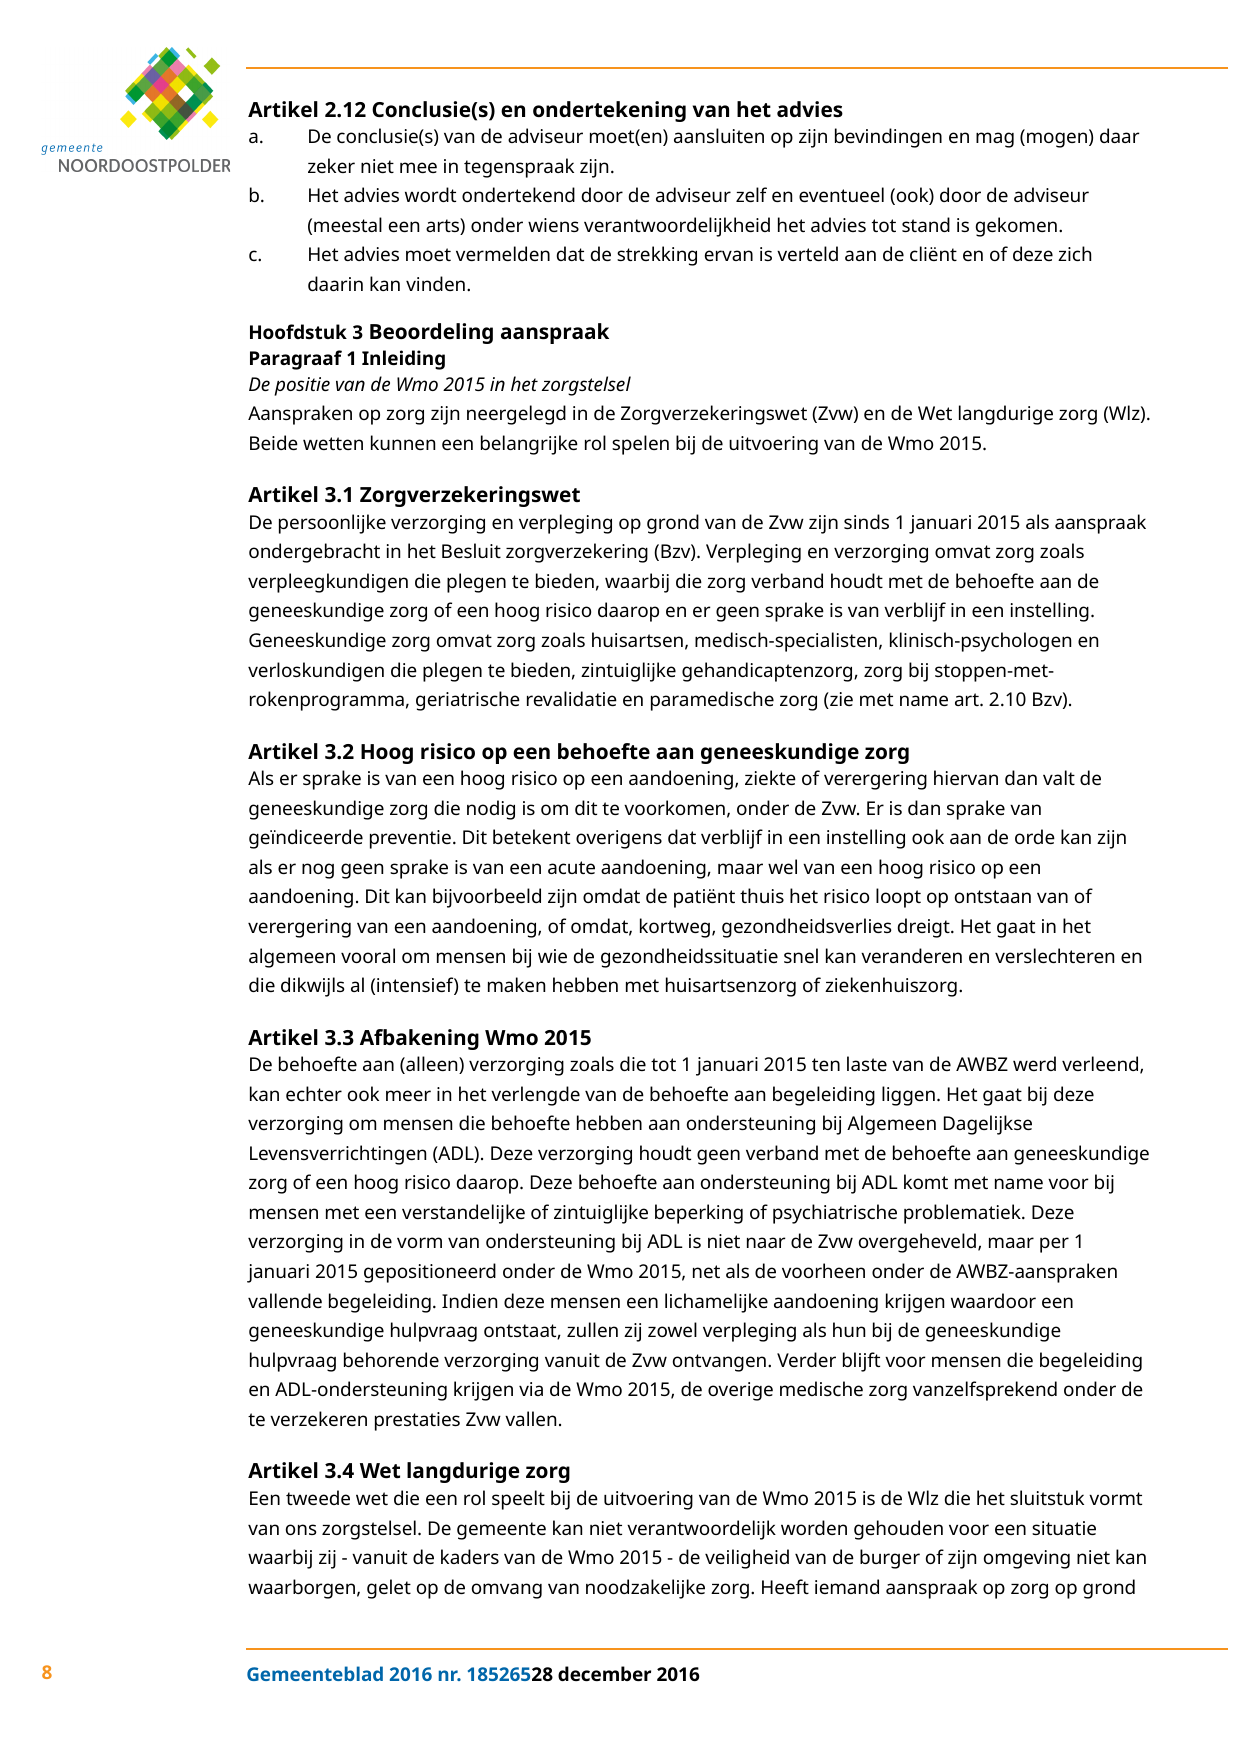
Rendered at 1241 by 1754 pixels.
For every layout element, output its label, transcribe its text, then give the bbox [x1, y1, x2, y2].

text De positie van de Wmo 2015 in het zorgstelsel [248, 371, 1152, 397]
text Artikel 3.3 Afbakening Wmo 2015 [248, 1023, 1152, 1051]
list De conclusie(s) van de adviseur moet(en) aansluiten op zijn bevindingen en mag (mogen) daar zeker niet mee in tegenspraak zijn. [248, 123, 1152, 178]
text Als er sprake is van een hoog risico op een aandoening, ziekte of verergering hiervan dan valt de geneeskundige zorg die nodig is om dit te voorkomen, onder de Zvw. Er is dan sprake van geïndiceerde preventie. Dit betekent overigens dat verblijf in een instelling ook aan de orde kan zijn als er nog geen sprake is van een acute aandoening, maar wel van een hoog risico op een aandoening. Dit kan bijvoorbeeld zijn omdat de patiënt thuis het risico loopt op ontstaan van of verergering van een aandoening, of omdat, kortweg, gezondheidsverlies dreigt. Het gaat in het algemeen vooral om mensen bij wie de gezondheidssituatie snel kan veranderen en verslechteren en die dikwijls al (intensief) te maken hebben met huisartsenzorg of ziekenhuiszorg. [248, 765, 1152, 998]
list Het advies moet vermelden dat de strekking ervan is verteld aan de cliënt en of deze zich daarin kan vinden. [248, 242, 1152, 297]
text Een tweede wet die een rol speelt bij de uitvoering van de Wmo 2015 is de Wlz die het sluitstuk vormt van ons zorgstelsel. De gemeente kan niet verantwoordelijk worden gehouden voor een situatie waarbij zij - vanuit de kaders van de Wmo 2015 - de veiligheid van de burger of zijn omgeving niet kan waarborgen, gelet op de omvang van noodzakelijke zorg. Heeft iemand aanspraak op zorg op grond [248, 1485, 1152, 1599]
text Artikel 3.4 Wet langdurige zorg [248, 1457, 1152, 1485]
text Artikel 2.12 Conclusie(s) en ondertekening van het advies [248, 95, 1152, 123]
text Artikel 3.2 Hoog risico op een behoefte aan geneeskundige zorg [248, 737, 1152, 765]
list Het advies wordt ondertekend door de adviseur zelf en eventueel (ook) door de adviseur (meestal een arts) onder wiens verantwoordelijkheid het advies tot stand is gekomen. [248, 182, 1152, 238]
text Aanspraken op zorg zijn neergelegd in de Zorgverzekeringswet (Zvw) en de Wet langdurige zorg (Wlz). Beide wetten kunnen een belangrijke rol spelen bij de uitvoering van de Wmo 2015. [248, 401, 1152, 456]
text De persoonlijke verzorging en verpleging op grond van de Zvw zijn sinds 1 januari 2015 als aanspraak ondergebracht in het Besluit zorgverzekering (Bzv). Verpleging en verzorging omvat zorg zoals verpleegkundigen die plegen te bieden, waarbij die zorg verband houdt met de behoefte aan de geneeskundige zorg of een hoog risico daarop en er geen sprake is van verblijf in een instelling. Geneeskundige zorg omvat zorg zoals huisartsen, medisch-specialisten, klinisch-psychologen en verloskundigen die plegen te bieden, zintuiglijke gehandicaptenzorg, zorg bij stoppen-met-rokenprogramma, geriatrische revalidatie en paramedische zorg (zie met name art. 2.10 Bzv). [248, 509, 1152, 712]
text Artikel 3.1 Zorgverzekeringswet [248, 481, 1152, 509]
text Paragraaf 1 Inleiding [248, 345, 1152, 371]
text Hoofdstuk 3 Beoordeling aanspraak [248, 317, 1152, 345]
text De behoefte aan (alleen) verzorging zoals die tot 1 januari 2015 ten laste van de AWBZ werd verleend, kan echter ook meer in het verlengde van de behoefte aan begeleiding liggen. Het gaat bij deze verzorging om mensen die behoefte hebben aan ondersteuning bij Algemeen Dagelijkse Levensverrichtingen (ADL). Deze verzorging houdt geen verband met de behoefte aan geneeskundige zorg of een hoog risico daarop. Deze behoefte aan ondersteuning bij ADL komt met name voor bij mensen met een verstandelijke of zintuiglijke beperking of psychiatrische problematiek. Deze verzorging in de vorm van ondersteuning bij ADL is niet naar de Zvw overgeheveld, maar per 1 januari 2015 gepositioneerd onder de Wmo 2015, net als de voorheen onder de AWBZ-aanspraken vallende begeleiding. Indien deze mensen een lichamelijke aandoening krijgen waardoor een geneeskundige hulpvraag ontstaat, zullen zij zowel verpleging als hun bij de geneeskundige hulpvraag behorende verzorging vanuit de Zvw ontvangen. Verder blijft voor mensen die begeleiding en ADL-ondersteuning krijgen via de Wmo 2015, de overige medische zorg vanzelfsprekend onder de te verzekeren prestaties Zvw vallen. [248, 1051, 1152, 1432]
picture [41, 47, 231, 172]
